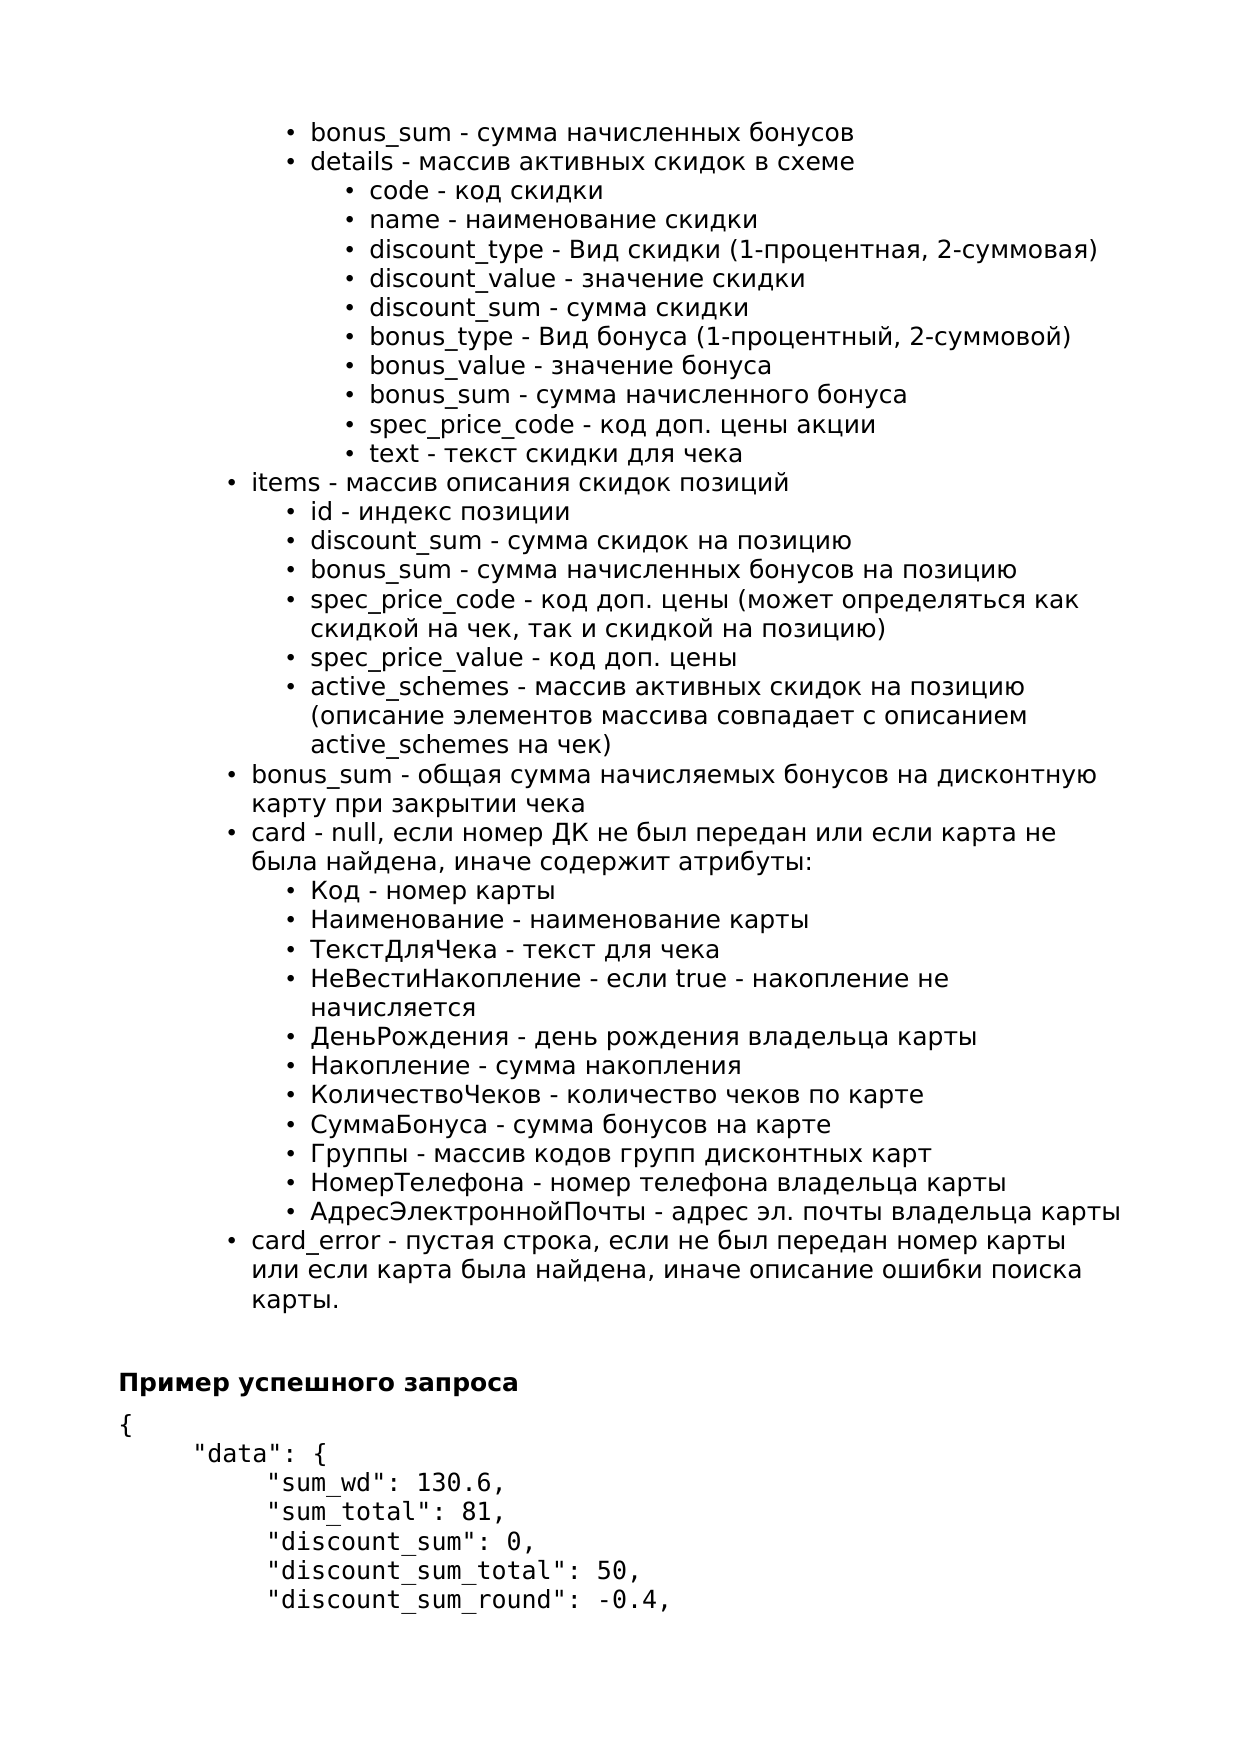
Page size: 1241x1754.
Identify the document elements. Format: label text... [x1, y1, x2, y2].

list details - массив активных скидок в схеме [295, 147, 1122, 176]
list bonus_value - значение бонуса [354, 351, 1122, 381]
list discount_value - значение скидки [354, 264, 1122, 293]
list Наименование - наименование карты [295, 906, 1122, 935]
list СуммаБонуса - сумма бонусов на карте [295, 1110, 1122, 1139]
list code - код скидки [354, 176, 1122, 206]
list discount_sum - сумма скидок на позицию [295, 526, 1122, 556]
list bonus_type - Вид бонуса (1-процентный, 2-суммовой) [354, 322, 1122, 351]
list Группы - массив кодов групп дисконтных карт [295, 1139, 1122, 1168]
list bonus_sum - сумма начисленных бонусов [295, 118, 1122, 147]
list bonus_sum - сумма начисленного бонуса [354, 381, 1122, 410]
list НомерТелефона - номер телефона владельца карты [295, 1168, 1122, 1197]
list card - null, если номер ДК не был передан или если карта не была найдена, иначе содержит атрибуты: [236, 818, 1122, 876]
list НеВестиНакопление - если true - накопление не начисляется [295, 964, 1122, 1022]
list spec_price_code - код доп. цены (может определяться как скидкой на чек, так и скидкой на позицию) [295, 585, 1122, 643]
subtitle Пример успешного запроса [118, 1368, 1122, 1398]
list ДеньРождения - день рождения владельца карты [295, 1022, 1122, 1051]
list id - индекс позиции [295, 497, 1122, 526]
list text - текст скидки для чека [354, 439, 1122, 468]
list discount_sum - сумма скидки [354, 293, 1122, 322]
list card_error - пустая строка, если не был передан номер карты или если карта была найдена, иначе описание ошибки поиска карты. [236, 1226, 1122, 1314]
list items - массив описания скидок позиций [236, 468, 1122, 497]
list spec_price_code - код доп. цены акции [354, 410, 1122, 439]
list active_schemes - массив активных скидок на позицию (описание элементов массива совпадает с описанием active_schemes на чек) [295, 672, 1122, 760]
list bonus_sum - общая сумма начисляемых бонусов на дисконтную карту при закрытии чека [236, 760, 1122, 818]
list КоличествоЧеков - количество чеков по карте [295, 1081, 1122, 1110]
list Накопление - сумма накопления [295, 1051, 1122, 1081]
text { "data": { "sum_wd": 130.6, "sum_total": 81, "discount_sum": 0, "discount_sum_total": 50, "discount_sum_round": -0.4, [118, 1410, 1122, 1614]
list spec_price_value - код доп. цены [295, 643, 1122, 672]
list name - наименование скидки [354, 206, 1122, 235]
list bonus_sum - сумма начисленных бонусов на позицию [295, 556, 1122, 585]
list discount_type - Вид скидки (1-процентная, 2-суммовая) [354, 235, 1122, 264]
list ТекстДляЧека - текст для чека [295, 935, 1122, 964]
list Код - номер карты [295, 876, 1122, 906]
list АдресЭлектроннойПочты - адрес эл. почты владельца карты [295, 1197, 1122, 1226]
